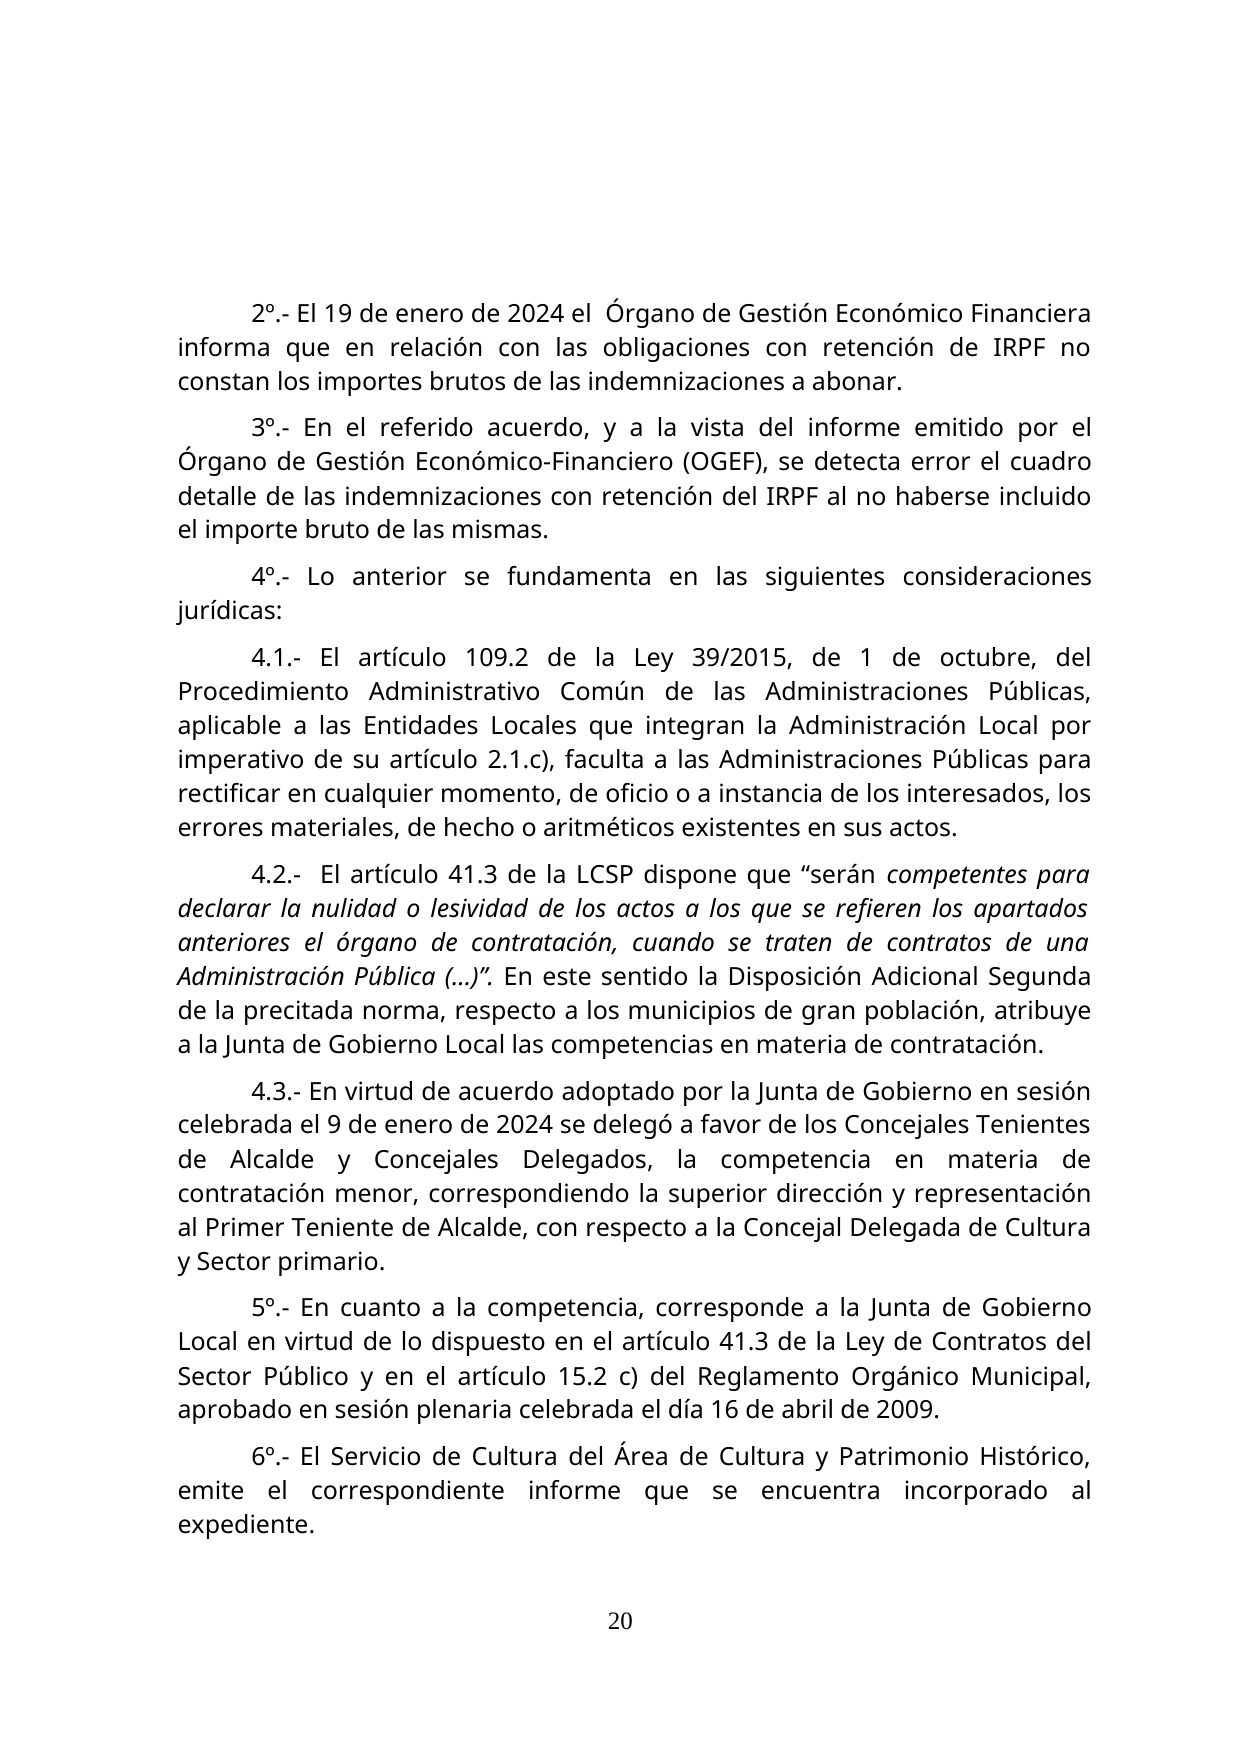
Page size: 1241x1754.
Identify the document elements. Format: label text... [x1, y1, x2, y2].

text 4.2.- El artículo 41.3 de la LCSP dispone que “serán competentes para declarar la nulidad o lesividad de los actos a los que se refieren los apartados anteriores el órgano de contratación, cuando se traten de contratos de una Administración Pública (…)”. En este sentido la Disposición Adicional Segunda de la precitada norma, respecto a los municipios de gran población, atribuye a la Junta de Gobierno Local las competencias en materia de contratación. [177, 856, 1093, 1061]
text 3º.- En el referido acuerdo, y a la vista del informe emitido por el Órgano de Gestión Económico-Financiero (OGEF), se detecta error el cuadro detalle de las indemnizaciones con retención del IRPF al no haberse incluido el importe bruto de las mismas. [177, 410, 1093, 546]
text 2º.- El 19 de enero de 2024 el Órgano de Gestión Económico Financiera informa que en relación con las obligaciones con retención de IRPF no constan los importes brutos de las indemnizaciones a abonar. [177, 295, 1093, 397]
text 6º.- El Servicio de Cultura del Área de Cultura y Patrimonio Histórico, emite el correspondiente informe que se encuentra incorporado al expediente. [177, 1439, 1093, 1541]
text 4.1.- El artículo 109.2 de la Ley 39/2015, de 1 de octubre, del Procedimiento Administrativo Común de las Administraciones Públicas, aplicable a las Entidades Locales que integran la Administración Local por imperativo de su artículo 2.1.c), faculta a las Administraciones Públicas para rectificar en cualquier momento, de oficio o a instancia de los interesados, los errores materiales, de hecho o aritméticos existentes en sus actos. [177, 639, 1093, 844]
text 4º.- Lo anterior se fundamenta en las siguientes consideraciones jurídicas: [177, 559, 1093, 627]
text 5º.- En cuanto a la competencia, corresponde a la Junta de Gobierno Local en virtud de lo dispuesto en el artículo 41.3 de la Ley de Contratos del Sector Público y en el artículo 15.2 c) del Reglamento Orgánico Municipal, aprobado en sesión plenaria celebrada el día 16 de abril de 2009. [177, 1290, 1093, 1426]
text 4.3.- En virtud de acuerdo adoptado por la Junta de Gobierno en sesión celebrada el 9 de enero de 2024 se delegó a favor de los Concejales Tenientes de Alcalde y Concejales Delegados, la competencia en materia de contratación menor, correspondiendo la superior dirección y representación al Primer Teniente de Alcalde, con respecto a la Concejal Delegada de Cultura y Sector primario. [177, 1073, 1093, 1277]
